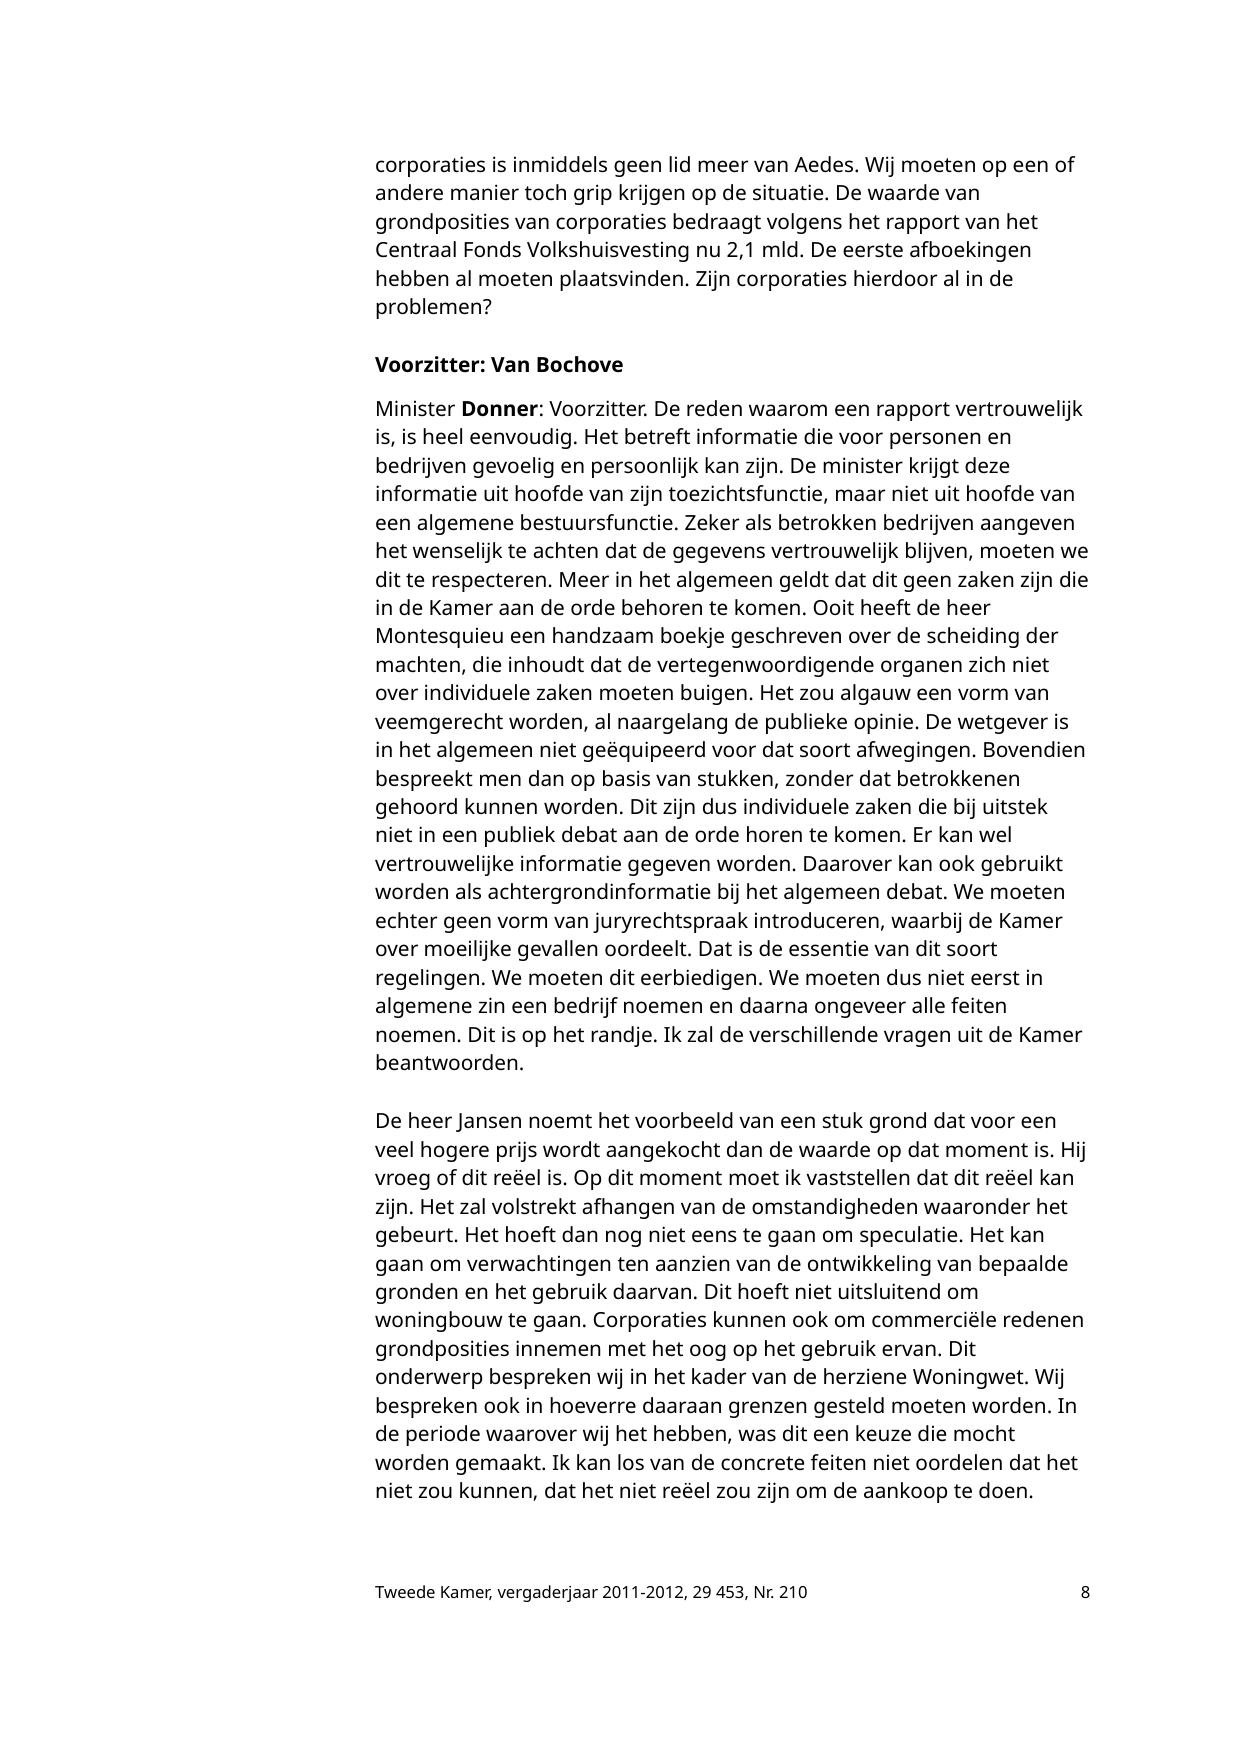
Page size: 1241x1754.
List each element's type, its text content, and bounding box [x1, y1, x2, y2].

text Minister Donner: Voorzitter. De reden waarom een rapport vertrouwelijk is, is heel eenvoudig. Het betreft informatie die voor personen en bedrijven gevoelig en persoonlijk kan zijn. De minister krijgt deze informatie uit hoofde van zijn toezichtsfunctie, maar niet uit hoofde van een algemene bestuursfunctie. Zeker als betrokken bedrijven aangeven het wenselijk te achten dat de gegevens vertrouwelijk blijven, moeten we dit te respecteren. Meer in het algemeen geldt dat dit geen zaken zijn die in de Kamer aan de orde behoren te komen. Ooit heeft de heer Montesquieu een handzaam boekje geschreven over de scheiding der machten, die inhoudt dat de vertegenwoordigende organen zich niet over individuele zaken moeten buigen. Het zou algauw een vorm van veemgerecht worden, al naargelang de publieke opinie. De wetgever is in het algemeen niet geëquipeerd voor dat soort afwegingen. Bovendien bespreekt men dan op basis van stukken, zonder dat betrokkenen gehoord kunnen worden. Dit zijn dus individuele zaken die bij uitstek niet in een publiek debat aan de orde horen te komen. Er kan wel vertrouwelijke informatie gegeven worden. Daarover kan ook gebruikt worden als achtergrondinformatie bij het algemeen debat. We moeten echter geen vorm van juryrechtspraak introduceren, waarbij de Kamer over moeilijke gevallen oordeelt. Dat is de essentie van dit soort regelingen. We moeten dit eerbiedigen. We moeten dus niet eerst in algemene zin een bedrijf noemen en daarna ongeveer alle feiten noemen. Dit is op het randje. Ik zal de verschillende vragen uit de Kamer beantwoorden. [375, 394, 1090, 1077]
text Voorzitter: Van Bochove [375, 351, 1090, 379]
text De heer Jansen noemt het voorbeeld van een stuk grond dat voor een veel hogere prijs wordt aangekocht dan de waarde op dat moment is. Hij vroeg of dit reëel is. Op dit moment moet ik vaststellen dat dit reëel kan zijn. Het zal volstrekt afhangen van de omstandigheden waaronder het gebeurt. Het hoeft dan nog niet eens te gaan om speculatie. Het kan gaan om verwachtingen ten aanzien van de ontwikkeling van bepaalde gronden en het gebruik daarvan. Dit hoeft niet uitsluitend om woningbouw te gaan. Corporaties kunnen ook om commerciële redenen grondposities innemen met het oog op het gebruik ervan. Dit onderwerp bespreken wij in het kader van de herziene Woningwet. Wij bespreken ook in hoeverre daaraan grenzen gesteld moeten worden. In de periode waarover wij het hebben, was dit een keuze die mocht worden gemaakt. Ik kan los van de concrete feiten niet oordelen dat het niet zou kunnen, dat het niet reëel zou zijn om de aankoop te doen. [375, 1107, 1090, 1505]
text corporaties is inmiddels geen lid meer van Aedes. Wij moeten op een of andere manier toch grip krijgen op de situatie. De waarde van grondposities van corporaties bedraagt volgens het rapport van het Centraal Fonds Volkshuisvesting nu 2,1 mld. De eerste afboekingen hebben al moeten plaatsvinden. Zijn corporaties hierdoor al in de problemen? [375, 150, 1090, 321]
